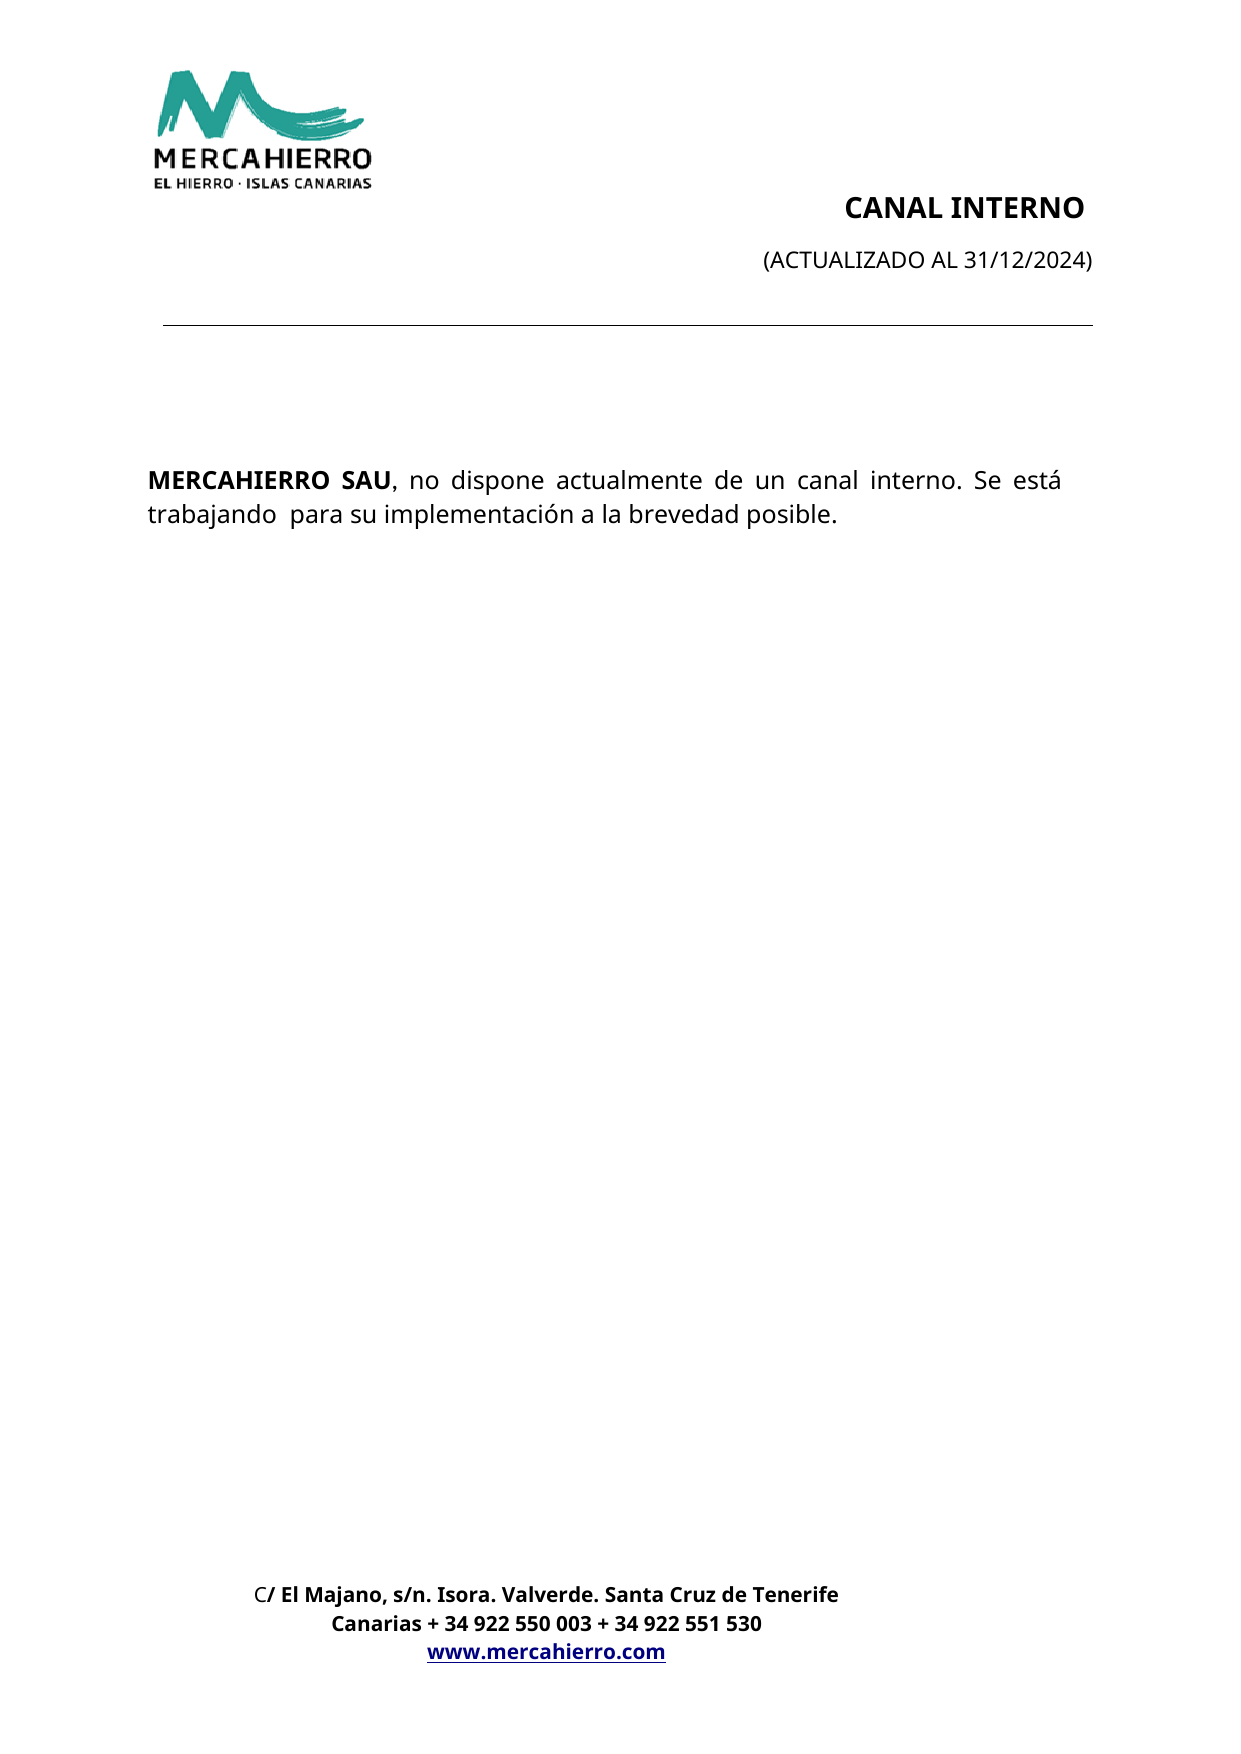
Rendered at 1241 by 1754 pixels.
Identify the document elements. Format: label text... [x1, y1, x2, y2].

text MERCAHIERRO SAU, no dispone actualmente de un canal interno. Se está trabajando para su implementación a la brevedad posible. [147, 462, 1063, 531]
